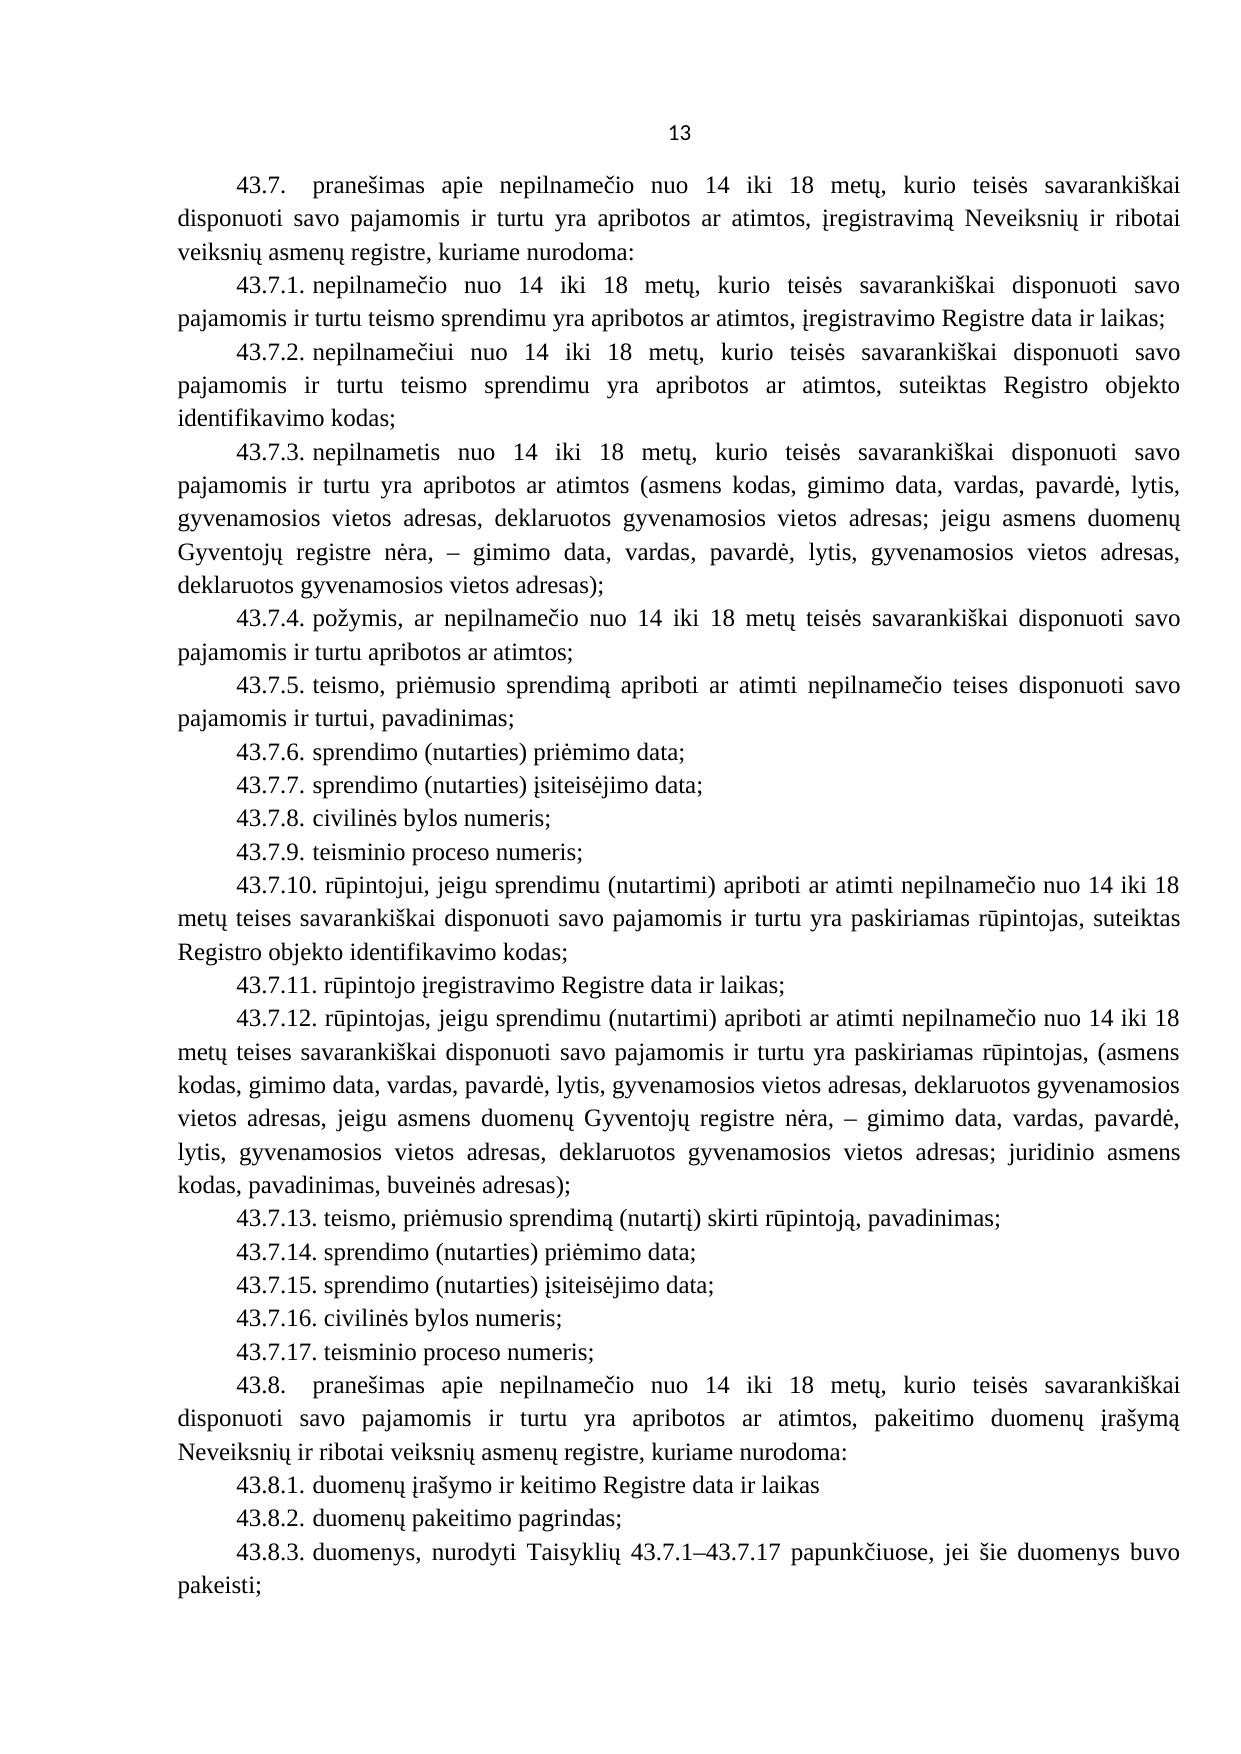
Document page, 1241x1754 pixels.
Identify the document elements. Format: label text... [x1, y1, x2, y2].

text 43.7.10. rūpintojui, jeigu sprendimu (nutartimi) apriboti ar atimti nepilnamečio nuo 14 iki 18 metų teises savarankiškai disponuoti savo pajamomis ir turtu yra paskiriamas rūpintojas, suteiktas Registro objekto identifikavimo kodas; [177, 870, 1181, 966]
text 43.8.3. duomenys, nurodyti Taisyklių 43.7.1–43.7.17 papunkčiuose, jei šie duomenys buvo pakeisti; [177, 1537, 1181, 1599]
text 43.7.14. sprendimo (nutarties) priėmimo data; [177, 1237, 1181, 1266]
text 43.7.11. rūpintojo įregistravimo Registre data ir laikas; [177, 970, 1181, 999]
text 43.7.4. požymis, ar nepilnamečio nuo 14 iki 18 metų teisės savarankiškai disponuoti savo pajamomis ir turtu apribotos ar atimtos; [177, 603, 1181, 666]
text 43.8. pranešimas apie nepilnamečio nuo 14 iki 18 metų, kurio teisės savarankiškai disponuoti savo pajamomis ir turtu yra apribotos ar atimtos, pakeitimo duomenų įrašymą Neveiksnių ir ribotai veiksnių asmenų registre, kuriame nurodoma: [177, 1370, 1181, 1466]
text 43.7.6. sprendimo (nutarties) priėmimo data; [177, 737, 1181, 766]
text 43.7.15. sprendimo (nutarties) įsiteisėjimo data; [177, 1270, 1181, 1299]
text 43.7.1. nepilnamečio nuo 14 iki 18 metų, kurio teisės savarankiškai disponuoti savo pajamomis ir turtu teismo sprendimu yra apribotos ar atimtos, įregistravimo Registre data ir laikas; [177, 270, 1181, 332]
text 43.7. pranešimas apie nepilnamečio nuo 14 iki 18 metų, kurio teisės savarankiškai disponuoti savo pajamomis ir turtu yra apribotos ar atimtos, įregistravimą Neveiksnių ir ribotai veiksnių asmenų registre, kuriame nurodoma: [177, 170, 1181, 266]
text 43.7.12. rūpintojas, jeigu sprendimu (nutartimi) apriboti ar atimti nepilnamečio nuo 14 iki 18 metų teises savarankiškai disponuoti savo pajamomis ir turtu yra paskiriamas rūpintojas, (asmens kodas, gimimo data, vardas, pavardė, lytis, gyvenamosios vietos adresas, deklaruotos gyvenamosios vietos adresas, jeigu asmens duomenų Gyventojų registre nėra, – gimimo data, vardas, pavardė, lytis, gyvenamosios vietos adresas, deklaruotos gyvenamosios vietos adresas; juridinio asmens kodas, pavadinimas, buveinės adresas); [177, 1003, 1181, 1199]
text 43.7.5. teismo, priėmusio sprendimą apriboti ar atimti nepilnamečio teises disponuoti savo pajamomis ir turtui, pavadinimas; [177, 670, 1181, 732]
text 43.7.2. nepilnamečiui nuo 14 iki 18 metų, kurio teisės savarankiškai disponuoti savo pajamomis ir turtu teismo sprendimu yra apribotos ar atimtos, suteiktas Registro objekto identifikavimo kodas; [177, 337, 1181, 432]
text 43.7.9. teisminio proceso numeris; [177, 837, 1181, 866]
text 43.8.1. duomenų įrašymo ir keitimo Registre data ir laikas [177, 1470, 1181, 1499]
text 43.7.17. teisminio proceso numeris; [177, 1337, 1181, 1366]
text 43.7.7. sprendimo (nutarties) įsiteisėjimo data; [177, 770, 1181, 799]
text 43.7.8. civilinės bylos numeris; [177, 803, 1181, 832]
text 43.8.2. duomenų pakeitimo pagrindas; [177, 1503, 1181, 1532]
text 43.7.3. nepilnametis nuo 14 iki 18 metų, kurio teisės savarankiškai disponuoti savo pajamomis ir turtu yra apribotos ar atimtos (asmens kodas, gimimo data, vardas, pavardė, lytis, gyvenamosios vietos adresas, deklaruotos gyvenamosios vietos adresas; jeigu asmens duomenų Gyventojų registre nėra, – gimimo data, vardas, pavardė, lytis, gyvenamosios vietos adresas, deklaruotos gyvenamosios vietos adresas); [177, 437, 1181, 599]
text 43.7.16. civilinės bylos numeris; [177, 1303, 1181, 1332]
text 43.7.13. teismo, priėmusio sprendimą (nutartį) skirti rūpintoją, pavadinimas; [177, 1203, 1181, 1232]
